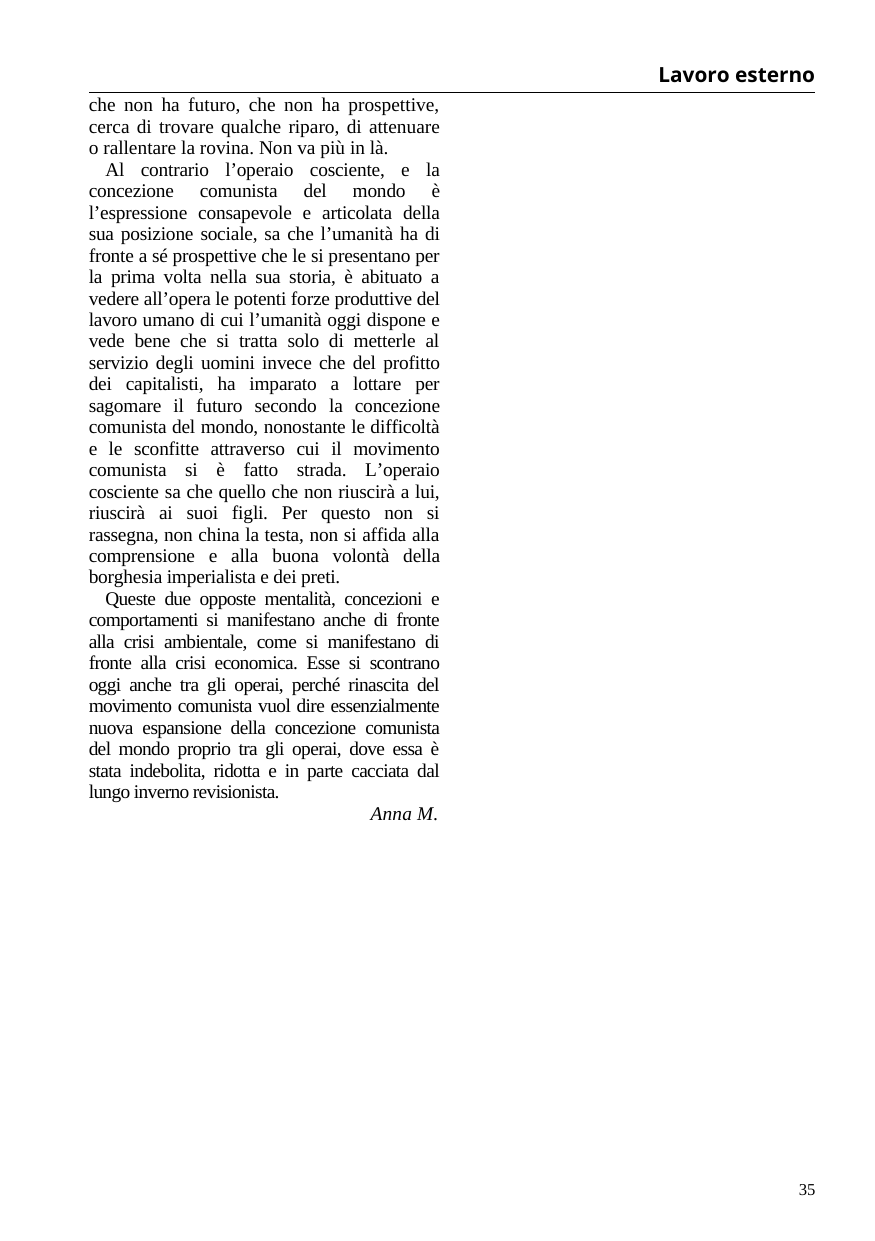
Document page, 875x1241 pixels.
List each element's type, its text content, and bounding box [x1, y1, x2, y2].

text Al contrario l’operaio cosciente, e la concezione comunista del mondo è l’espressione consapevole e articolata della sua posizione sociale, sa che l’umanità ha di fronte a sé prospettive che le si presentano per la prima volta nella sua storia, è abituato a vedere all’opera le potenti forze produttive del lavoro umano di cui l’umanità oggi dispone e vede bene che si tratta solo di metterle al servizio degli uomini invece che del profitto dei capitalisti, ha imparato a lottare per sagomare il futuro secondo la concezione comunista del mondo, nonostante le difficoltà e le sconfitte attraverso cui il movimento comunista si è fatto strada. L’operaio cosciente sa che quello che non riuscirà a lui, riuscirà ai suoi figli. Per questo non si rassegna, non china la testa, non si affida alla comprensione e alla buona volontà della borghesia imperialista e dei preti. [88, 159, 440, 588]
text Lavoro esterno [88, 71, 815, 86]
text che non ha futuro, che non ha prospettive, cerca di trovare qualche riparo, di attenuare o rallentare la rovina. Non va più in là. [88, 94, 440, 159]
text Queste due opposte mentalità, concezioni e comportamenti si manifestano anche di fronte alla crisi ambientale, come si manifestano di fronte alla crisi economica. Esse si scontrano oggi anche tra gli operai, perché rinascita del movimento comunista vuol dire essenzialmente nuova espansione della concezione comunista del mondo proprio tra gli operai, dove essa è stata indebolita, ridotta e in parte cacciata dal lungo inverno revisionista. [88, 588, 440, 803]
text Anna M. [88, 803, 440, 824]
